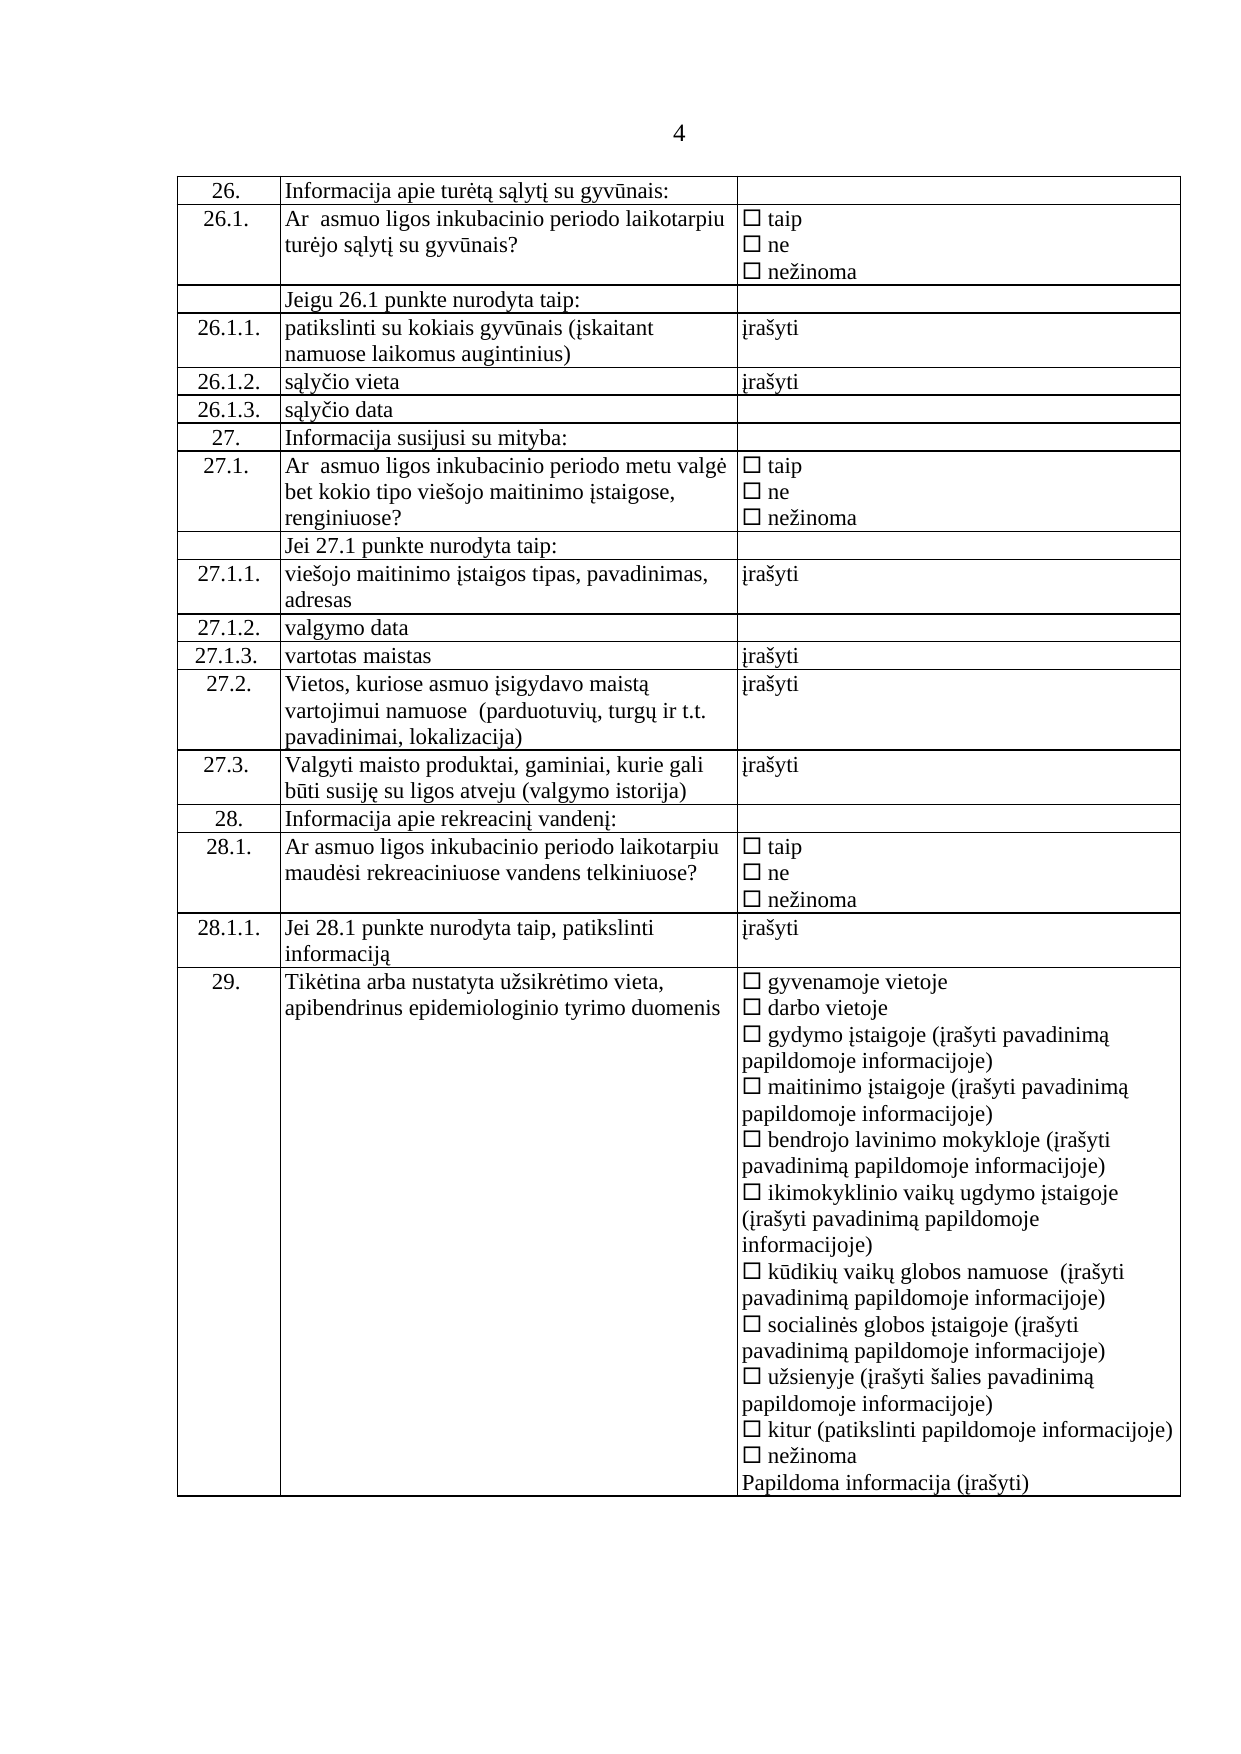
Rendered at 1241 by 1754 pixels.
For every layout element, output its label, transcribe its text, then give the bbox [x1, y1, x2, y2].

table_cell 27. [178, 424, 280, 450]
table_cell sąlyčio data [281, 396, 737, 422]
table_cell Jei 28.1 punkte nurodyta taip, patikslinti informaciją [281, 914, 737, 966]
table_cell valgymo data [281, 615, 737, 641]
table_cell sąlyčio vieta [281, 368, 737, 394]
table_cell Tikėtina arba nustatyta užsikrėtimo vieta, apibendrinus epidemiologinio tyrimo duomenis [281, 968, 737, 1495]
table_cell įrašyti [738, 751, 1180, 804]
table_cell Informacija apie turėtą sąlytį su gyvūnais: [281, 177, 737, 203]
table_cell 28.1.1. [178, 914, 280, 966]
table_cell Informacija apie rekreacinį vandenį: [281, 805, 737, 832]
table_cell  taip  ne  nežinoma [738, 833, 1180, 912]
table_cell 27.1.2. [178, 615, 280, 641]
table_cell Jei 27.1 punkte nurodyta taip: [281, 532, 737, 559]
table_cell patikslinti su kokiais gyvūnais (įskaitant namuose laikomus augintinius) [281, 314, 737, 366]
table_cell įrašyti [738, 560, 1180, 613]
table_cell [178, 532, 280, 559]
table_cell 28.1. [178, 833, 280, 912]
table_cell [738, 424, 1180, 450]
table_cell [738, 286, 1180, 312]
table_cell 27.1. [178, 452, 280, 531]
table_cell įrašyti [738, 368, 1180, 394]
table_cell Informacija susijusi su mityba: [281, 424, 737, 450]
table_cell 26.1.1. [178, 314, 280, 366]
table_cell 28. [178, 805, 280, 832]
table_cell vartotas maistas [281, 642, 737, 669]
table_cell  gyvenamoje vietoje  darbo vietoje  gydymo įstaigoje (įrašyti pavadinimą papildomoje informacijoje)  maitinimo įstaigoje (įrašyti pavadinimą papildomoje informacijoje)  bendrojo lavinimo mokykloje (įrašyti pavadinimą papildomoje informacijoje)  ikimokyklinio vaikų ugdymo įstaigoje (įrašyti pavadinimą papildomoje informacijoje)  kūdikių vaikų globos namuose (įrašyti pavadinimą papildomoje informacijoje)  socialinės globos įstaigoje (įrašyti pavadinimą papildomoje informacijoje)  užsienyje (įrašyti šalies pavadinimą papildomoje informacijoje)  kitur (patikslinti papildomoje informacijoje)  nežinoma Papildoma informacija (įrašyti) [738, 968, 1180, 1495]
table_cell 27.2. [178, 670, 280, 749]
table_cell Vietos, kuriose asmuo įsigydavo maistą vartojimui namuose (parduotuvių, turgų ir t.t. pavadinimai, lokalizacija) [281, 670, 737, 749]
table_cell 26.1.3. [178, 396, 280, 422]
table_cell 26.1.2. [178, 368, 280, 394]
table_cell  taip  ne  nežinoma [738, 205, 1180, 284]
table_cell Ar asmuo ligos inkubacinio periodo laikotarpiu turėjo sąlytį su gyvūnais? [281, 205, 737, 284]
table_cell 26.1. [178, 205, 280, 284]
table_cell [738, 532, 1180, 559]
table_cell [738, 615, 1180, 641]
table_cell Ar asmuo ligos inkubacinio periodo metu valgė bet kokio tipo viešojo maitinimo įstaigose, renginiuose? [281, 452, 737, 531]
table_cell Jeigu 26.1 punkte nurodyta taip: [281, 286, 737, 312]
table_cell įrašyti [738, 642, 1180, 669]
table_cell Valgyti maisto produktai, gaminiai, kurie gali būti susiję su ligos atveju (valgymo istorija) [281, 751, 737, 804]
table_cell įrašyti [738, 314, 1180, 366]
table_cell įrašyti [738, 914, 1180, 966]
table_cell 26. [178, 177, 280, 203]
table_cell 27.1.1. [178, 560, 280, 613]
table_cell [738, 177, 1180, 203]
table_cell įrašyti [738, 670, 1180, 749]
table_cell Ar asmuo ligos inkubacinio periodo laikotarpiu maudėsi rekreaciniuose vandens telkiniuose? [281, 833, 737, 912]
table_cell [738, 805, 1180, 832]
table_cell  taip  ne  nežinoma [738, 452, 1180, 531]
table_cell 27.3. [178, 751, 280, 804]
table_cell viešojo maitinimo įstaigos tipas, pavadinimas, adresas [281, 560, 737, 613]
table_cell 27.1.3. [178, 642, 280, 669]
table_cell [738, 396, 1180, 422]
table_cell 29. [178, 968, 280, 1495]
table_cell [178, 286, 280, 312]
